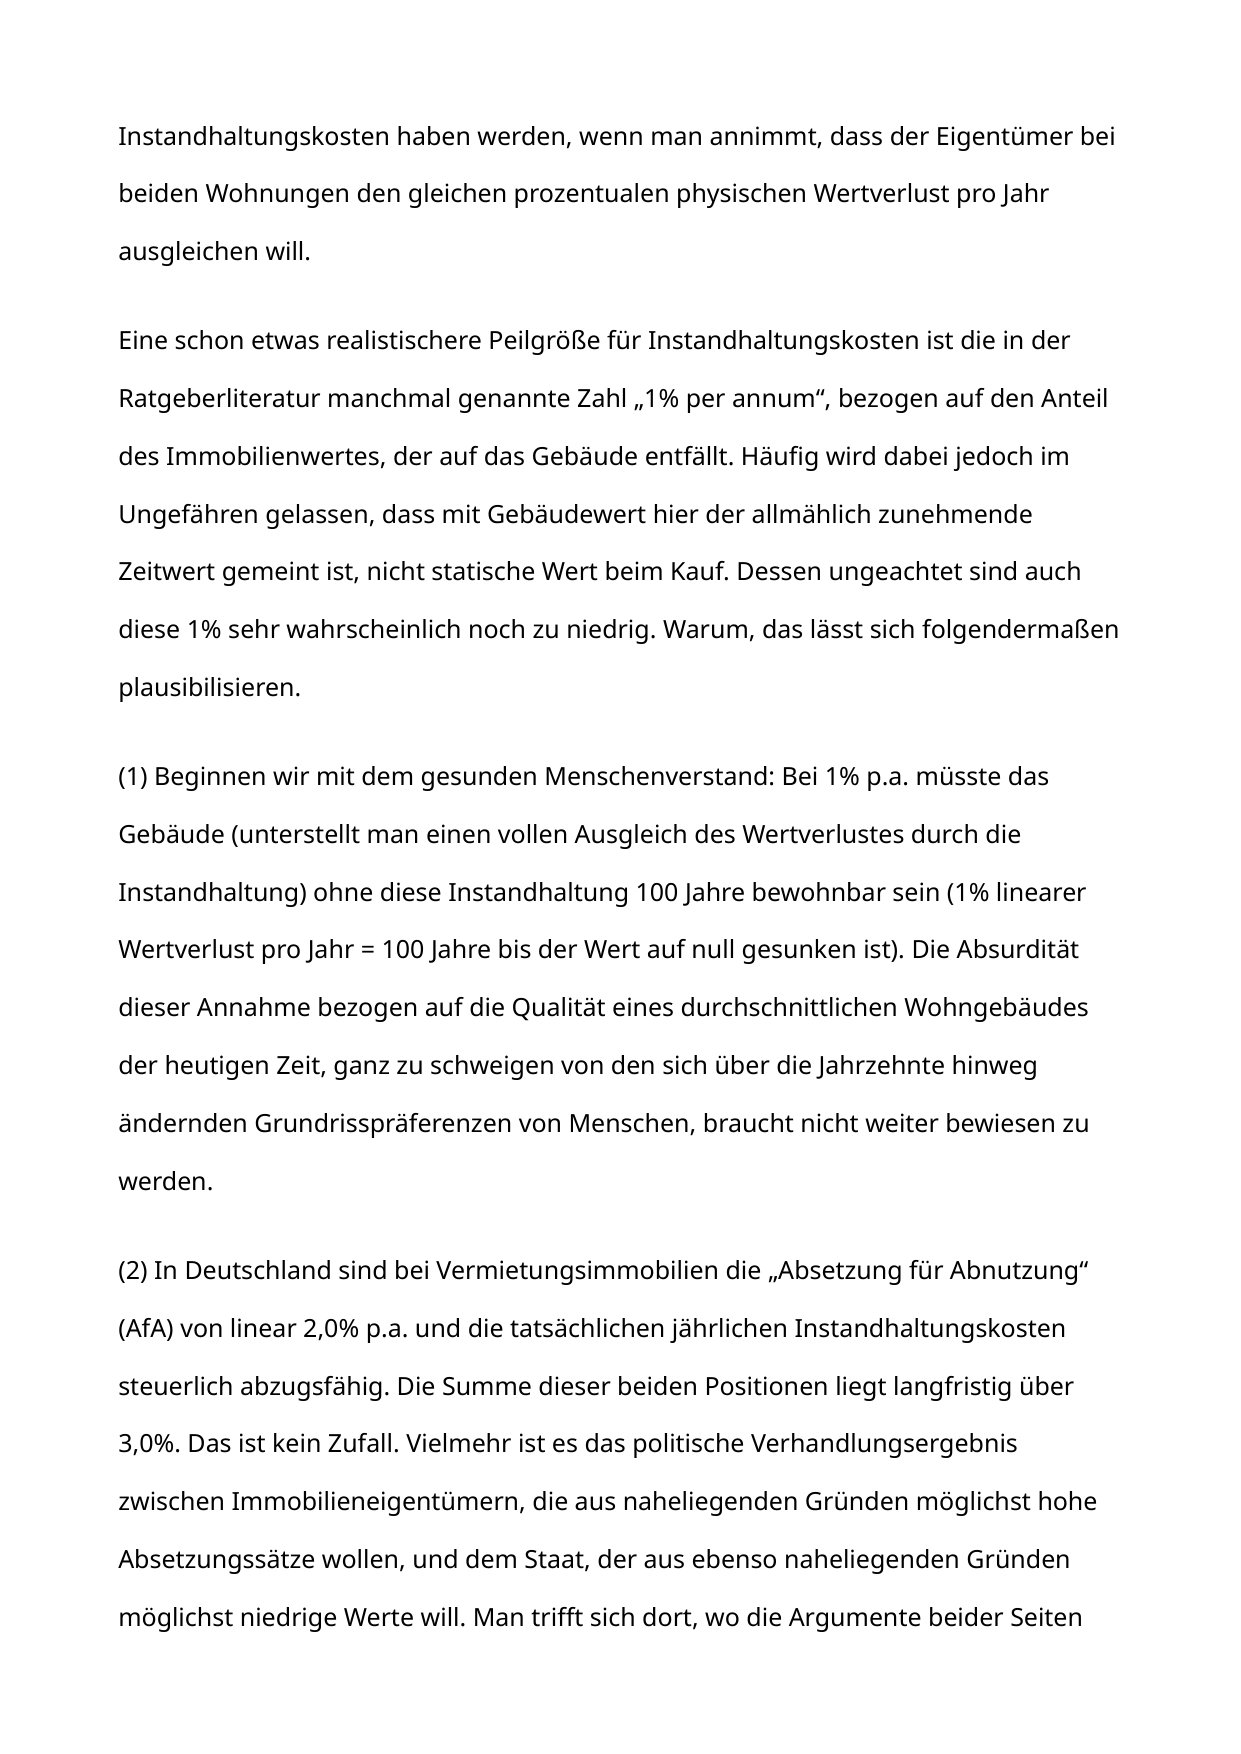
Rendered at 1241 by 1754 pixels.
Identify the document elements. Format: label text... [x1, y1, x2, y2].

text Eine schon etwas realistischere Peilgröße für Instandhaltungskosten ist die in der Ratgeberliteratur manchmal genannte Zahl „1% per annum“, bezogen auf den Anteil des Immobilienwertes, der auf das Gebäude entfällt. Häufig wird dabei jedoch im Ungefähren gelassen, dass mit Gebäudewert hier der allmählich zunehmende Zeitwert gemeint ist, nicht statische Wert beim Kauf. Dessen ungeachtet sind auch diese 1% sehr wahrscheinlich noch zu niedrig. Warum, das lässt sich folgendermaßen plausibilisieren. [118, 323, 1122, 704]
text Instandhaltungskosten haben werden, wenn man annimmt, dass der Eigentümer bei beiden Wohnungen den gleichen prozentualen physischen Wertverlust pro Jahr ausgleichen will. [118, 118, 1122, 268]
text (2) In Deutschland sind bei Vermietungsimmobilien die „Absetzung für Abnutzung“ (AfA) von linear 2,0% p.a. und die tatsächlichen jährlichen Instandhaltungskosten steuerlich abzugsfähig. Die Summe dieser beiden Positionen liegt langfristig über 3,0%. Das ist kein Zufall. Vielmehr ist es das politische Verhandlungsergebnis zwischen Immobilieneigentümern, die aus naheliegenden Gründen möglichst hohe Absetzungssätze wollen, und dem Staat, der aus ebenso naheliegenden Gründen möglichst niedrige Werte will. Man trifft sich dort, wo die Argumente beider Seiten [118, 1252, 1122, 1633]
text (1) Beginnen wir mit dem gesunden Menschenverstand: Bei 1% p.a. müsste das Gebäude (unterstellt man einen vollen Ausgleich des Wertverlustes durch die Instandhaltung) ohne diese Instandhaltung 100 Jahre bewohnbar sein (1% linearer Wertverlust pro Jahr = 100 Jahre bis der Wert auf null gesunken ist). Die Absurdität dieser Annahme bezogen auf die Qualität eines durchschnittlichen Wohngebäudes der heutigen Zeit, ganz zu schweigen von den sich über die Jahrzehnte hinweg ändernden Grundrisspräferenzen von Menschen, braucht nicht weiter bewiesen zu werden. [118, 759, 1122, 1197]
